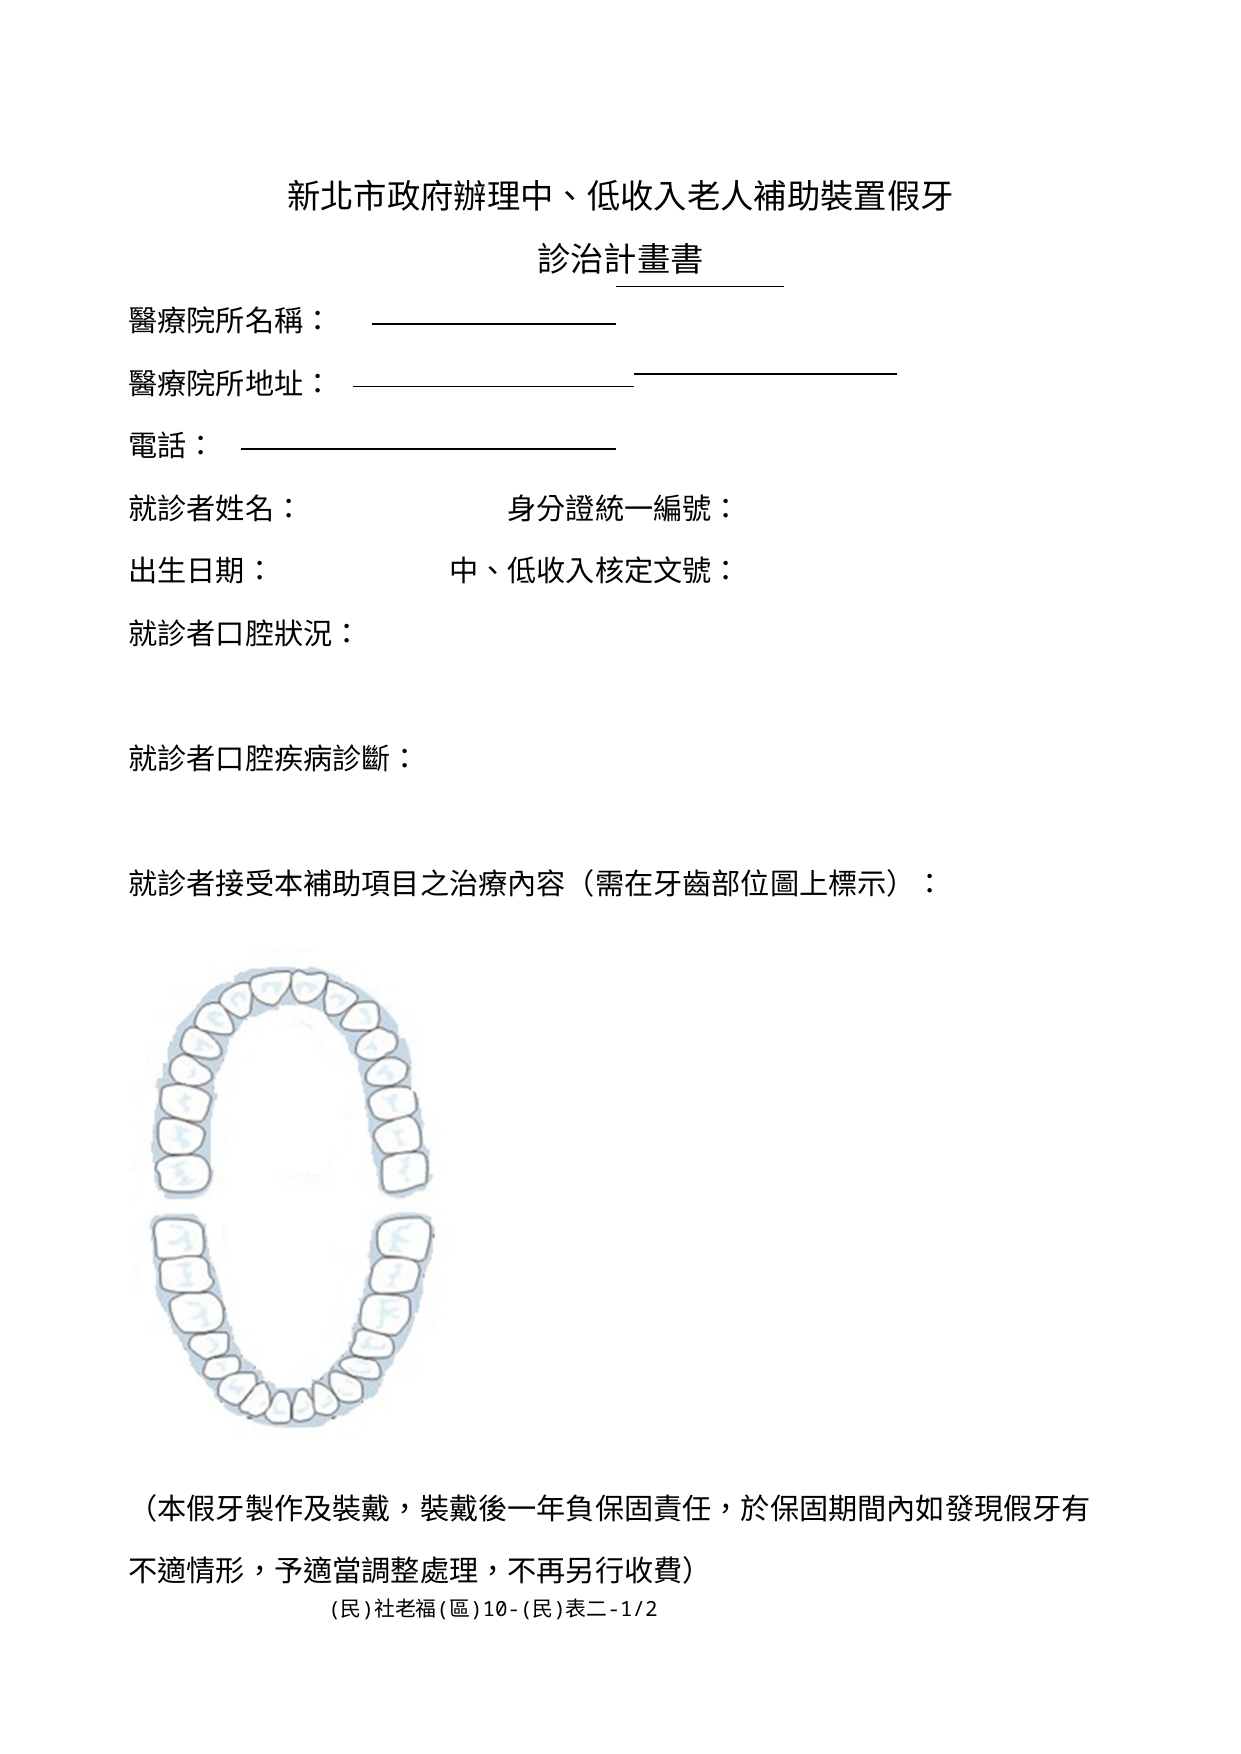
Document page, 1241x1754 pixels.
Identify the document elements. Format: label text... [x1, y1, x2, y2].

text 就診者姓名： 身分證統一編號： [128, 465, 1112, 527]
text （本假牙製作及裝戴，裝戴後一年負保固責任，於保固期間內如發現假牙有不適情形，予適當調整處理，不再另行收費） [128, 1465, 1112, 1590]
text 診治計畫書 [128, 215, 1112, 277]
text 出生日期： 中、低收入核定文號： [128, 527, 1112, 590]
text 就診者接受本補助項目之治療內容（需在牙齒部位圖上標示）： [128, 840, 1112, 902]
text 就診者口腔疾病診斷： [128, 715, 1112, 777]
text 就診者口腔狀況： [128, 590, 1112, 652]
text 醫療院所名稱： [128, 277, 1112, 340]
text 醫療院所地址： [128, 340, 1112, 402]
text 電話： [128, 402, 1112, 465]
text 新北市政府辦理中、低收入老人補助裝置假牙 [128, 152, 1112, 215]
